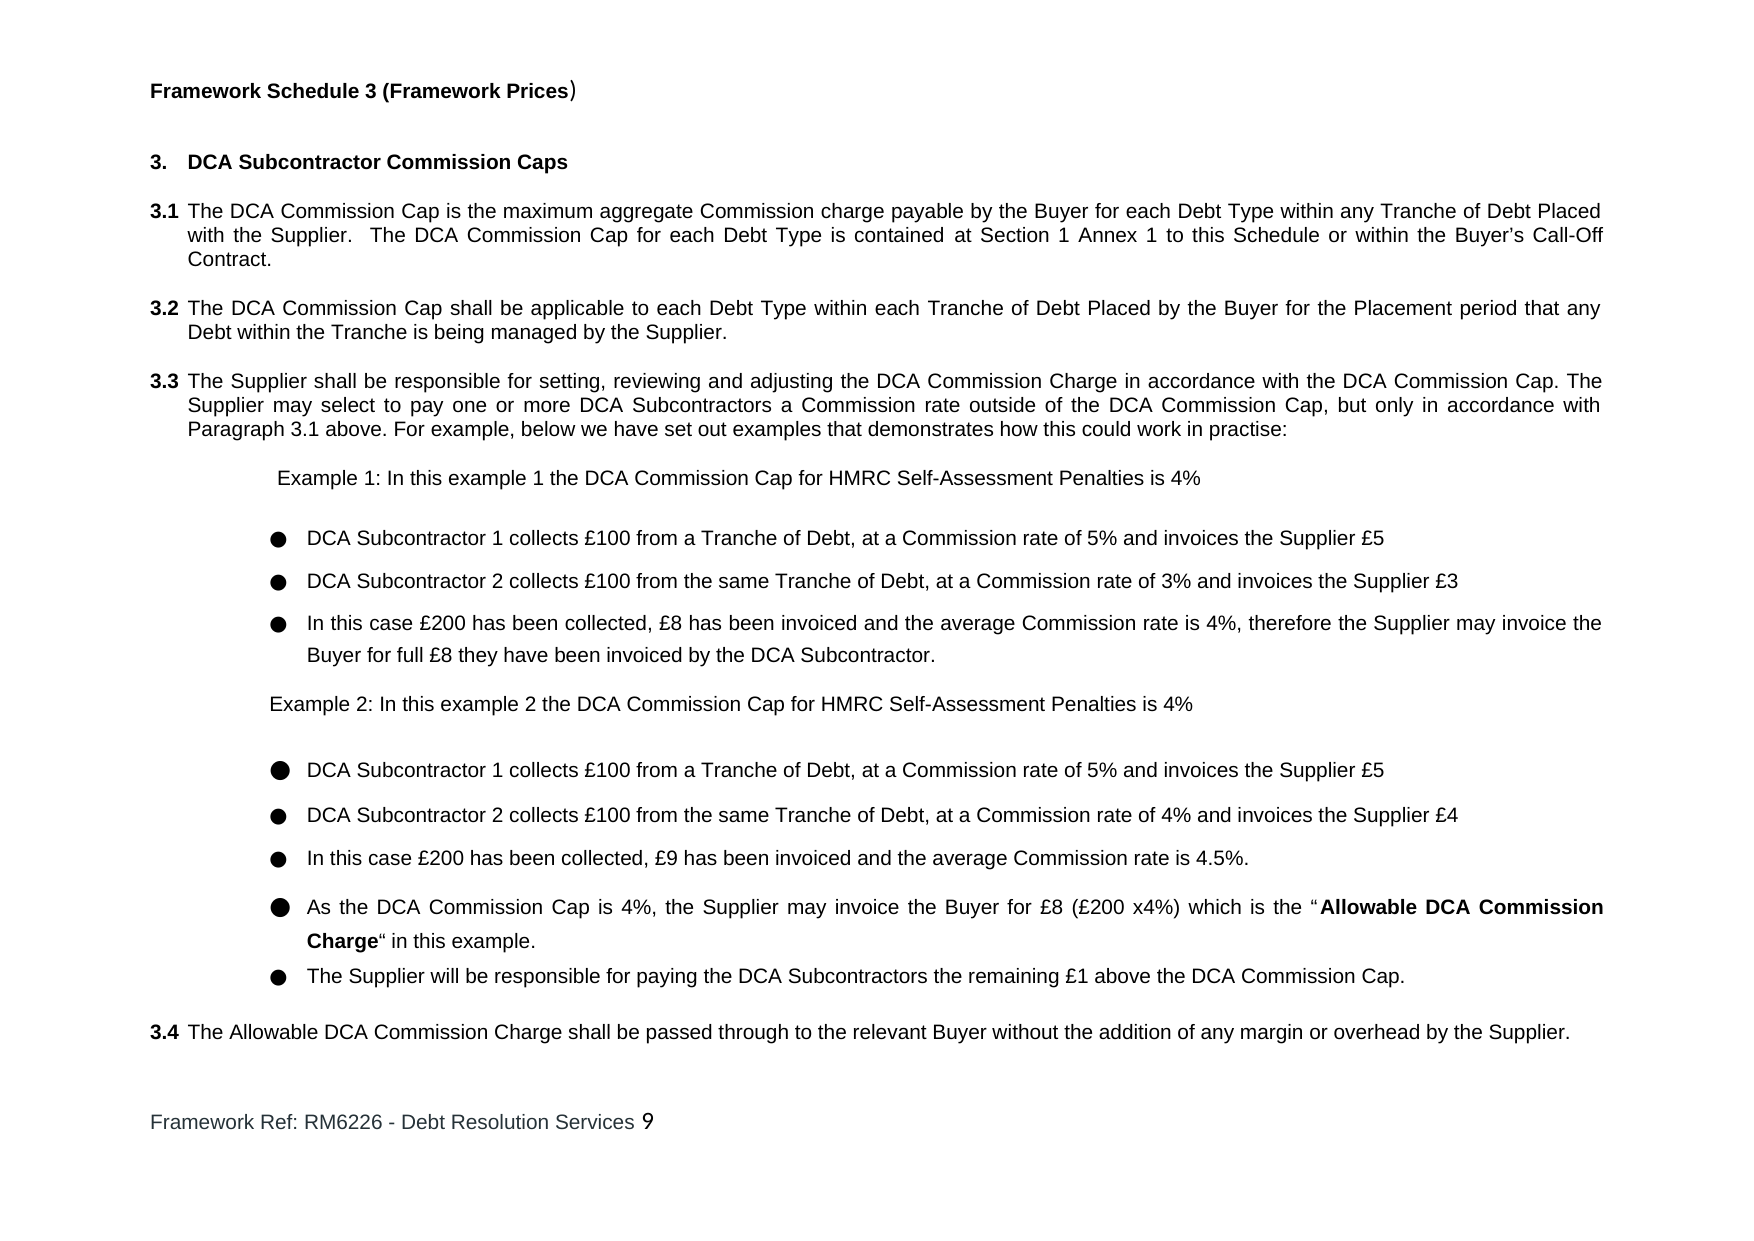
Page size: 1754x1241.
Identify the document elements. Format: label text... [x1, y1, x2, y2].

list The DCA Commission Cap is the maximum aggregate Commission charge payable by the Buyer for each Debt Type within any Tranche of Debt Placed with the Supplier. The DCA Commission Cap for each Debt Type is contained at Section 1 Annex 1 to this Schedule or within the Buyer’s Call-Off Contract. [150, 199, 1604, 271]
list DCA Subcontractor 1 collects £100 from a Tranche of Debt, at a Commission rate of 5% and invoices the Supplier £5 [269, 514, 1604, 557]
list DCA Subcontractor 2 collects £100 from the same Tranche of Debt, at a Commission rate of 4% and invoices the Supplier £4 [269, 792, 1604, 834]
list In this case £200 has been collected, £9 has been invoiced and the average Commission rate is 4.5%. [269, 834, 1604, 877]
list The Supplier shall be responsible for setting, reviewing and adjusting the DCA Commission Charge in accordance with the DCA Commission Cap. The Supplier may select to pay one or more DCA Subcontractors a Commission rate outside of the DCA Commission Cap, but only in accordance with Paragraph 3.1 above. For example, below we have set out examples that demonstrates how this could work in practise: [150, 369, 1604, 441]
text Example 1: In this example 1 the DCA Commission Cap for HMRC Self-Assessment Penalties is 4% [277, 466, 1604, 489]
list The Supplier will be responsible for paying the DCA Subcontractors the remaining £1 above the DCA Commission Cap. [269, 952, 1604, 995]
list As the DCA Commission Cap is 4%, the Supplier may invoice the Buyer for £8 (£200 x4%) which is the “Allowable DCA Commission Charge“ in this example. [269, 877, 1604, 952]
list DCA Subcontractor Commission Caps [150, 150, 1604, 174]
list The DCA Commission Cap shall be applicable to each Debt Type within each Tranche of Debt Placed by the Buyer for the Placement period that any Debt within the Tranche is being managed by the Supplier. [150, 296, 1604, 344]
list DCA Subcontractor 1 collects £100 from a Tranche of Debt, at a Commission rate of 5% and invoices the Supplier £5 [269, 741, 1604, 792]
list In this case £200 has been collected, £8 has been invoiced and the average Commission rate is 4%, therefore the Supplier may invoice the Buyer for full £8 they have been invoiced by the DCA Subcontractor. [269, 600, 1604, 667]
list The Allowable DCA Commission Charge shall be passed through to the relevant Buyer without the addition of any margin or overhead by the Supplier. [150, 1020, 1604, 1044]
text Example 2: In this example 2 the DCA Commission Cap for HMRC Self-Assessment Penalties is 4% [194, 692, 1604, 716]
list DCA Subcontractor 2 collects £100 from the same Tranche of Debt, at a Commission rate of 3% and invoices the Supplier £3 [269, 557, 1604, 600]
